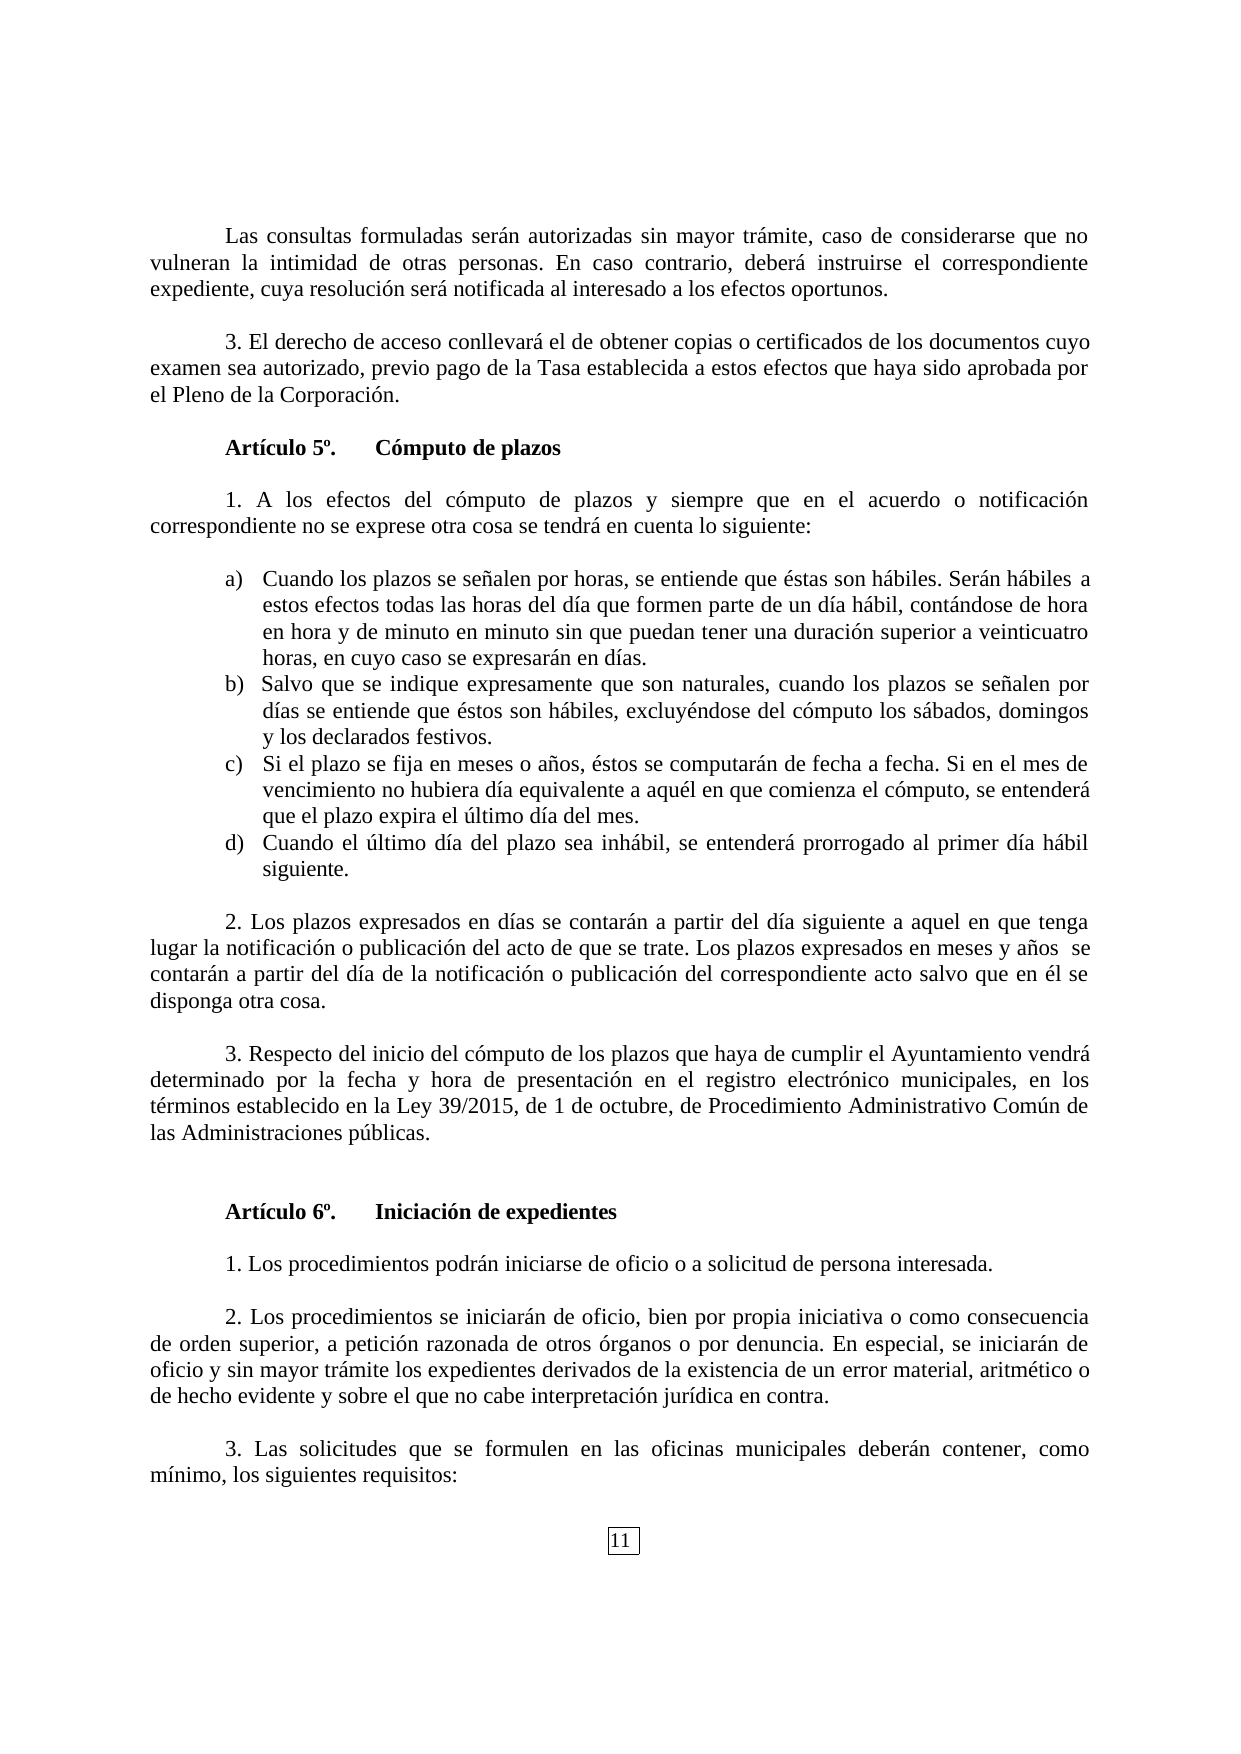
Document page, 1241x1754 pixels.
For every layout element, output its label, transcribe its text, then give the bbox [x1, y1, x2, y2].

list Los procedimientos se iniciarán de oficio, bien por propia iniciativa o como consecuencia de orden superior, a petición razonada de otros órganos o por denuncia. En especial, se iniciarán de oficio y sin mayor trámite los expedientes derivados de la existencia de un error material, aritmético o de hecho evidente y sobre el que no cabe interpretación jurídica en contra. [150, 1303, 1091, 1409]
subtitle Artículo 6º. Iniciación de expedientes [225, 1198, 1103, 1224]
list Los procedimientos podrán iniciarse de oficio o a solicitud de persona interesada. [225, 1251, 1103, 1277]
list Si el plazo se fija en meses o años, éstos se computarán de fecha a fecha. Si en el mes de vencimiento no hubiera día equivalente a aquél en que comienza el cómputo, se entenderá que el plazo expira el último día del mes. [225, 749, 1091, 829]
list El derecho de acceso conllevará el de obtener copias o certificados de los documentos cuyo examen sea autorizado, previo pago de la Tasa establecida a estos efectos que haya sido aprobada por el Pleno de la Corporación. [150, 328, 1091, 407]
list Salvo que se indique expresamente que son naturales, cuando los plazos se señalen por días se entiende que éstos son hábiles, excluyéndose del cómputo los sábados, domingos y los declarados festivos. [225, 671, 1090, 749]
list Cuando el último día del plazo sea inhábil, se entenderá prorrogado al primer día hábil siguiente. [225, 829, 1090, 881]
list Los plazos expresados en días se contarán a partir del día siguiente a aquel en que tenga lugar la notificación o publicación del acto de que se trate. Los plazos expresados en meses y años se contarán a partir del día de la notificación o publicación del correspondiente acto salvo que en él se disponga otra cosa. [150, 908, 1091, 1013]
list A los efectos del cómputo de plazos y siempre que en el acuerdo o notificación correspondiente no se exprese otra cosa se tendrá en cuenta lo siguiente: [150, 486, 1091, 539]
subtitle Artículo 5º. Cómputo de plazos [225, 434, 1103, 460]
text Las consultas formuladas serán autorizadas sin mayor trámite, caso de considerarse que no vulneran la intimidad de otras personas. En caso contrario, deberá instruirse el correspondiente expediente, cuya resolución será notificada al interesado a los efectos oportunos. [150, 222, 1091, 301]
list Respecto del inicio del cómputo de los plazos que haya de cumplir el Ayuntamiento vendrá determinado por la fecha y hora de presentación en el registro electrónico municipales, en los términos establecido en la Ley 39/2015, de 1 de octubre, de Procedimiento Administrativo Común de las Administraciones públicas. [150, 1039, 1091, 1145]
list Cuando los plazos se señalen por horas, se entiende que éstas son hábiles. Serán hábiles a estos efectos todas las horas del día que formen parte de un día hábil, contándose de hora en hora y de minuto en minuto sin que puedan tener una duración superior a veinticuatro horas, en cuyo caso se expresarán en días. [225, 565, 1091, 670]
list Las solicitudes que se formulen en las oficinas municipales deberán contener, como mínimo, los siguientes requisitos: [150, 1435, 1091, 1488]
